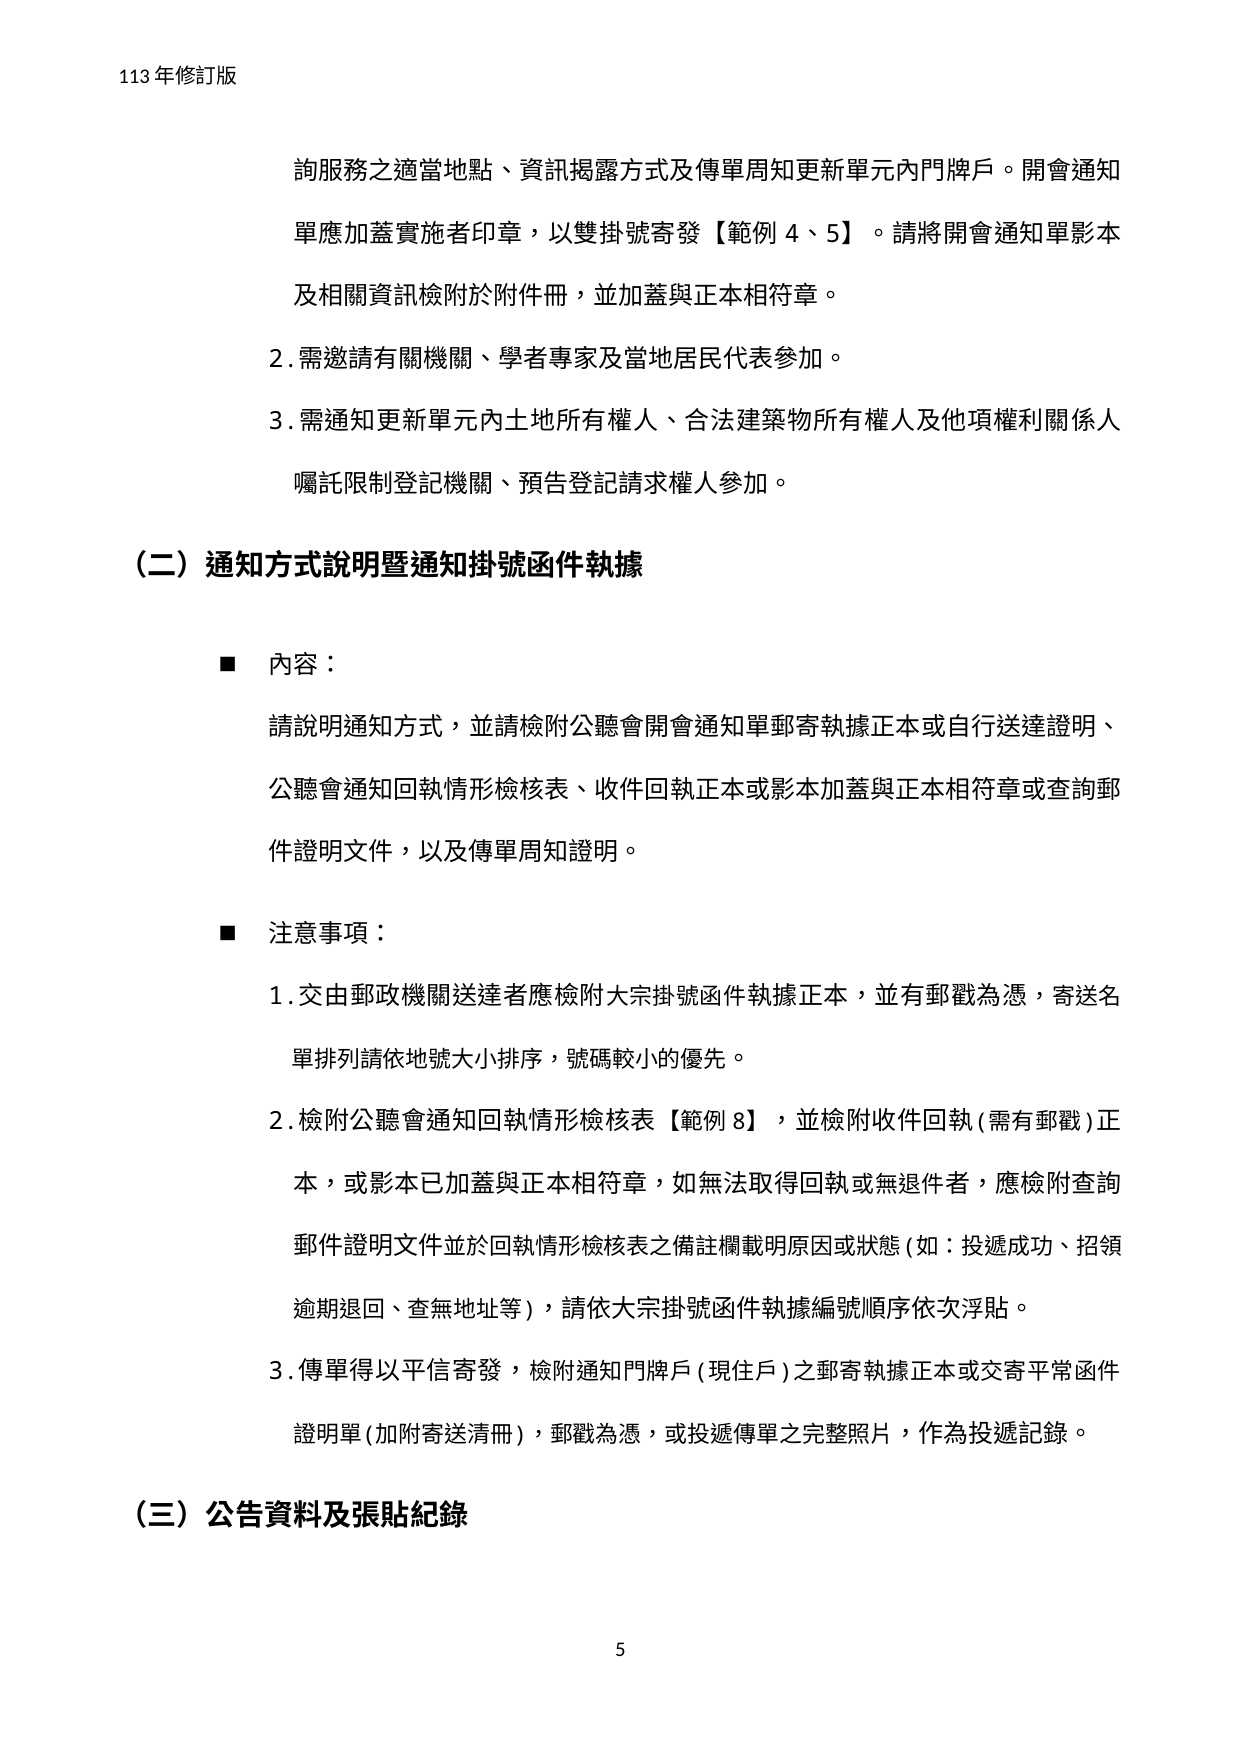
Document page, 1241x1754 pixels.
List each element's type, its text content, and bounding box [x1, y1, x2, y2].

text 2.檢附公聽會通知回執情形檢核表【範例8】，並檢附收件回執(需有郵戳)正本，或影本已加蓋與正本相符章，如無法取得回執或無退件者，應檢附查詢郵件證明文件並於回執情形檢核表之備註欄載明原因或狀態(如：投遞成功、招領逾期退回、查無地址等)，請依大宗掛號函件執據編號順序依次浮貼。 [268, 1077, 1122, 1327]
text 請說明通知方式，並請檢附公聽會開會通知單郵寄執據正本或自行送達證明、公聽會通知回執情形檢核表、收件回執正本或影本加蓋與正本相符章或查詢郵件證明文件，以及傳單周知證明。 [268, 683, 1122, 871]
text （三）公告資料及張貼紀錄 [118, 1471, 1122, 1533]
text 1.交由郵政機關送達者應檢附大宗掛號函件執據正本，並有郵戳為憑，寄送名單排列請依地號大小排序，號碼較小的優先。 [268, 952, 1122, 1077]
text （二）通知方式說明暨通知掛號函件執據 [118, 521, 1122, 583]
text 2.需邀請有關機關、學者專家及當地居民代表參加。 [268, 314, 1122, 377]
text 詢服務之適當地點、資訊揭露方式及傳單周知更新單元內門牌戶。開會通知單應加蓋實施者印章，以雙掛號寄發【範例4、5】。請將開會通知單影本及相關資訊檢附於附件冊，並加蓋與正本相符章。 [268, 127, 1122, 314]
list 內容： [218, 621, 1122, 683]
list 注意事項： [218, 889, 1122, 952]
text 3.傳單得以平信寄發，檢附通知門牌戶(現住戶)之郵寄執據正本或交寄平常函件證明單(加附寄送清冊)，郵戳為憑，或投遞傳單之完整照片，作為投遞記錄。 [268, 1327, 1122, 1452]
text 3.需通知更新單元內土地所有權人、合法建築物所有權人及他項權利關係人、囑託限制登記機關、預告登記請求權人參加。 [268, 377, 1122, 502]
